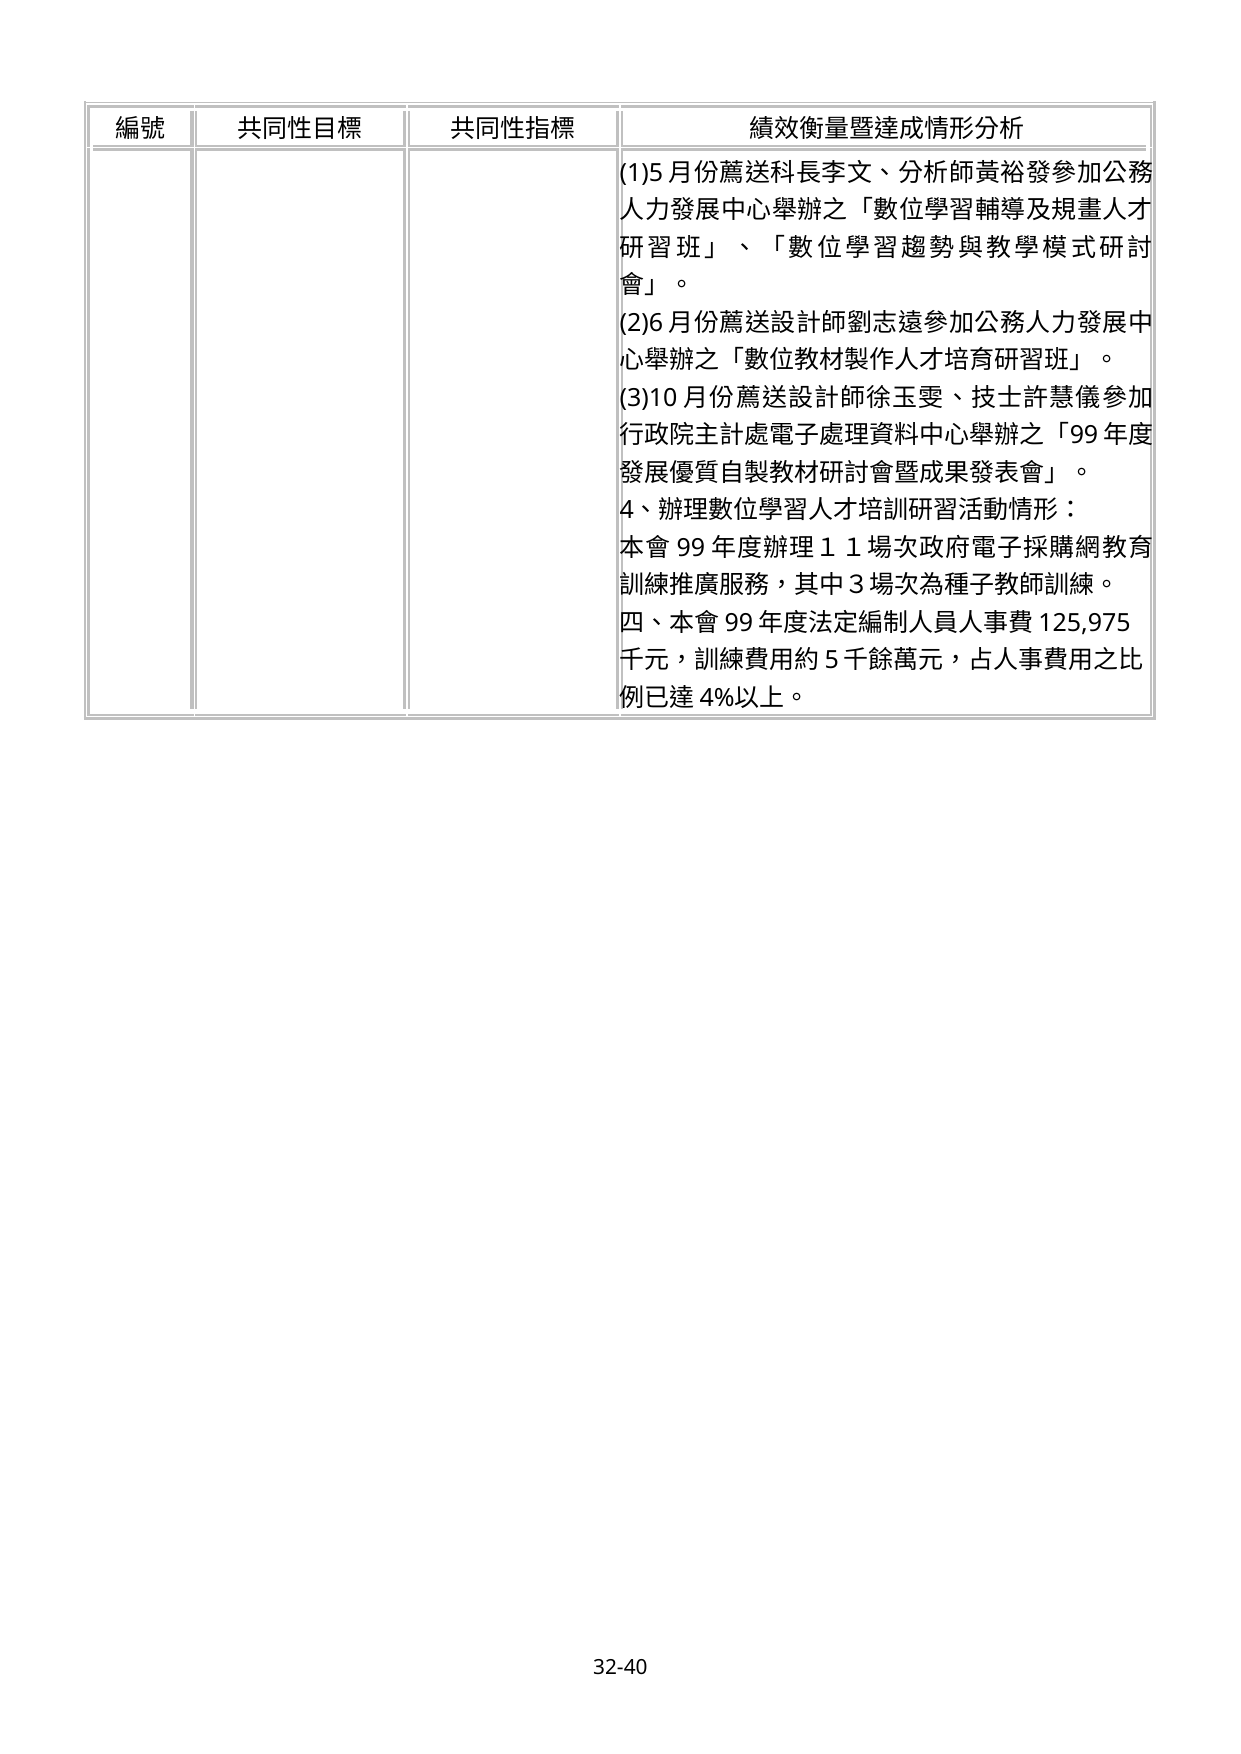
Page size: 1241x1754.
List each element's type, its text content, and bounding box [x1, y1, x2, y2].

table_cell [194, 145, 406, 714]
table_cell (1)5月份薦送科長李文、分析師黃裕發參加公務人力發展中心舉辦之「數位學習輔導及規畫人才研習班」、「數位學習趨勢與教學模式研討會」。 (2)6月份薦送設計師劉志遠參加公務人力發展中心舉辦之「數位教材製作人才培育研習班」。 (3)10月份薦送設計師徐玉雯、技士許慧儀參加行政院主計處電子處理資料中心舉辦之「99年度發展優質自製教材研討會暨成果發表會」。 4、辦理數位學習人才培訓研習活動情形： 本會99年度辦理１１場次政府電子採購網教育訓練推廣服務，其中３場次為種子教師訓練。 四、本會99年度法定編制人員人事費125,975千元，訓練費用約5千餘萬元，占人事費用之比例已達4%以上。 [619, 145, 1153, 714]
table_header 共同性指標 [406, 103, 619, 145]
table_header 共同性目標 [194, 103, 406, 145]
table_cell [406, 145, 619, 714]
table_cell [87, 145, 193, 714]
table_header 績效衡量暨達成情形分析 [619, 103, 1153, 145]
table_header 編號 [90, 108, 193, 145]
